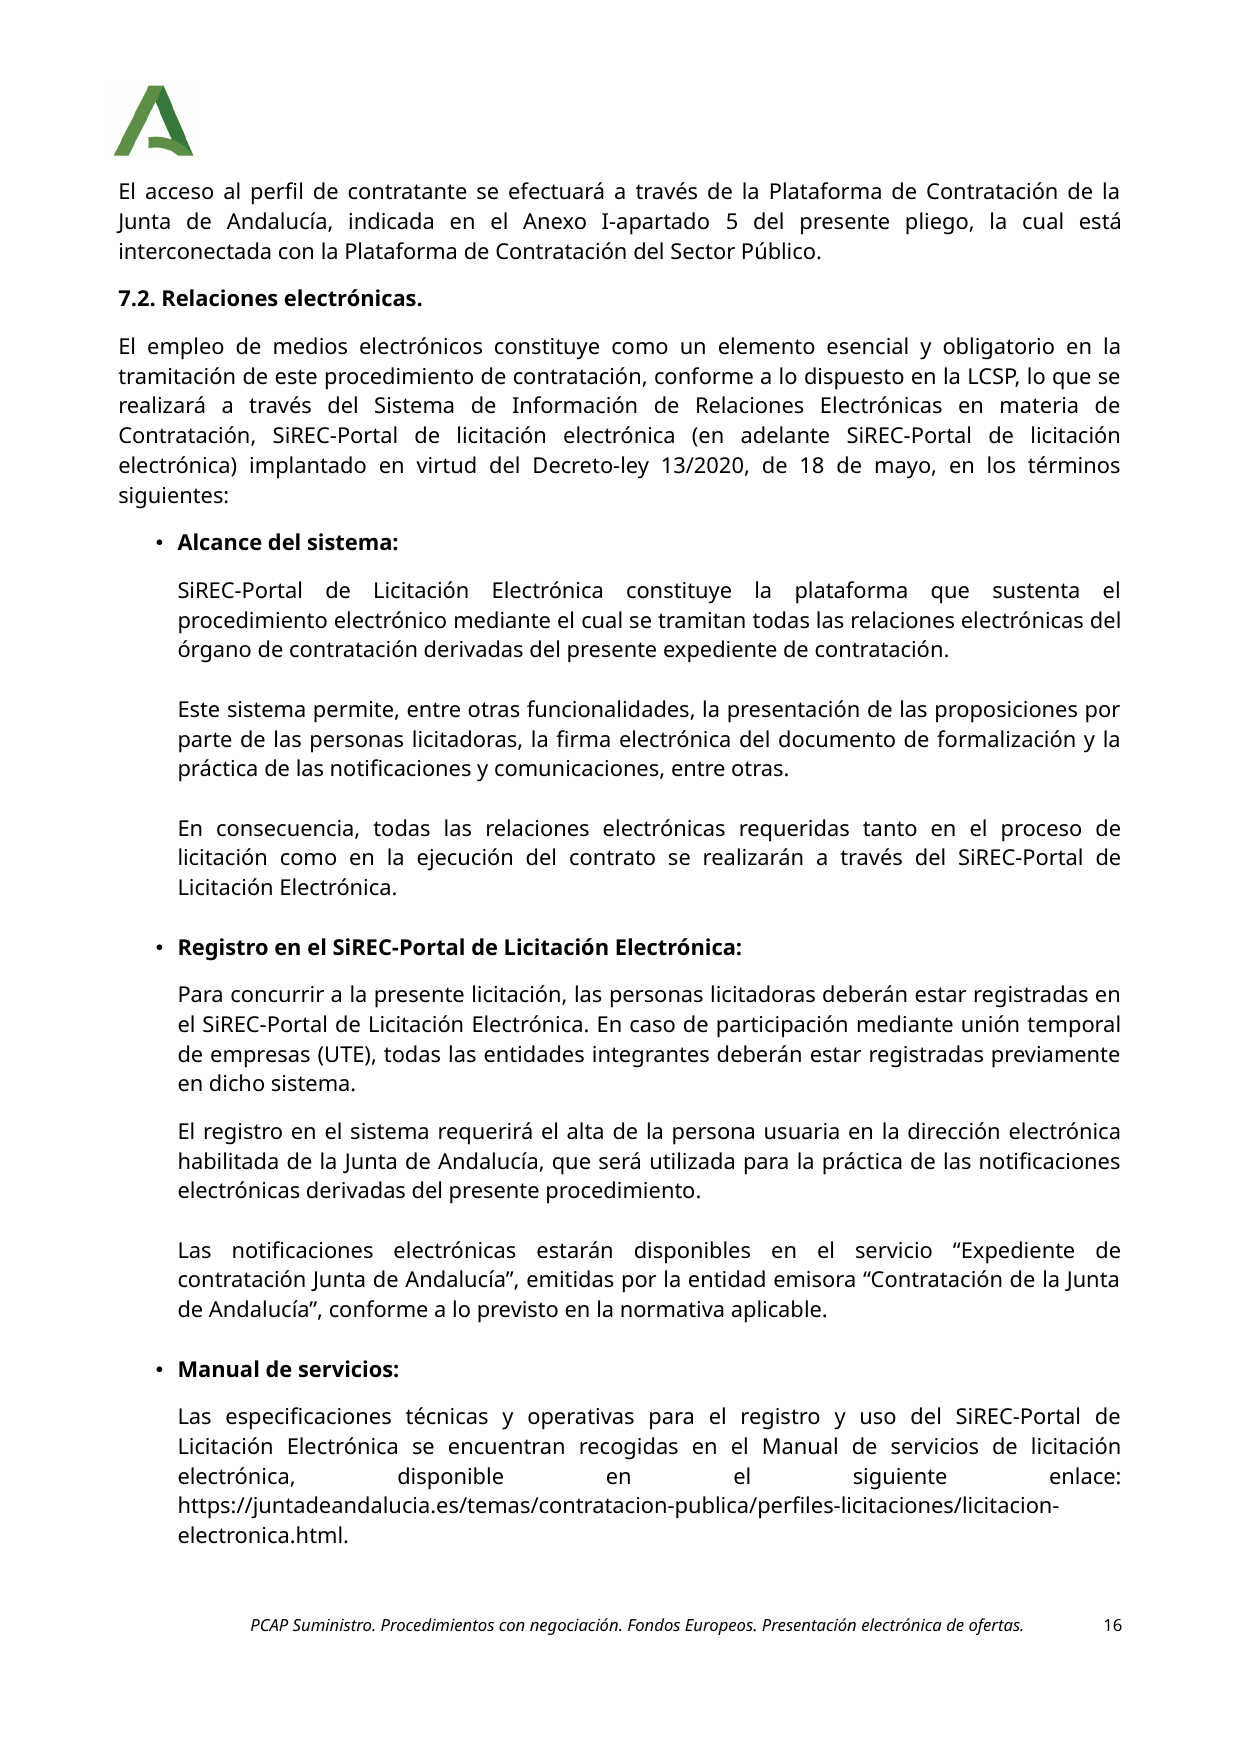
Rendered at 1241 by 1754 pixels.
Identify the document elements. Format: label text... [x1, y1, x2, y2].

list Para concurrir a la presente licitación, las personas licitadoras deberán estar registradas en el SiREC-Portal de Licitación Electrónica. En caso de participación mediante unión temporal de empresas (UTE), todas las entidades integrantes deberán estar registradas previamente en dicho sistema. [156, 979, 1122, 1098]
list Manual de servicios: [156, 1353, 1122, 1383]
list Alcance del sistema: [156, 527, 1122, 557]
text El empleo de medios electrónicos constituye como un elemento esencial y obligatorio en la tramitación de este procedimiento de contratación, conforme a lo dispuesto en la LCSP, lo que se realizará a través del Sistema de Información de Relaciones Electrónicas en materia de Contratación, SiREC-Portal de licitación electrónica (en adelante SiREC-Portal de licitación electrónica) implantado en virtud del Decreto-ley 13/2020, de 18 de mayo, en los términos siguientes: [118, 331, 1122, 510]
text El acceso al perfil de contratante se efectuará a través de la Plataforma de Contratación de la Junta de Andalucía, indicada en el Anexo I-apartado 5 del presente pliego, la cual está interconectada con la Plataforma de Contratación del Sector Público. [118, 176, 1122, 266]
text Las notificaciones electrónicas estarán disponibles en el servicio “Expediente de contratación Junta de Andalucía”, emitidas por la entidad emisora “Contratación de la Junta de Andalucía”, conforme a lo previsto en la normativa aplicable. [177, 1235, 1122, 1324]
text Las especificaciones técnicas y operativas para el registro y uso del SiREC-Portal de Licitación Electrónica se encuentran recogidas en el Manual de servicios de licitación electrónica, disponible en el siguiente enlace: https://juntadeandalucia.es/temas/contratacion-publica/perfiles-licitaciones/licitacion-electronica.html. [177, 1401, 1122, 1550]
text Este sistema permite, entre otras funcionalidades, la presentación de las proposiciones por parte de las personas licitadoras, la firma electrónica del documento de formalización y la práctica de las notificaciones y comunicaciones, entre otras. [177, 694, 1122, 783]
text SiREC-Portal de Licitación Electrónica constituye la plataforma que sustenta el procedimiento electrónico mediante el cual se tramitan todas las relaciones electrónicas del órgano de contratación derivadas del presente expediente de contratación. [177, 575, 1122, 664]
picture [109, 81, 198, 160]
list Registro en el SiREC-Portal de Licitación Electrónica: [156, 931, 1122, 961]
text En consecuencia, todas las relaciones electrónicas requeridas tanto en el proceso de licitación como en la ejecución del contrato se realizarán a través del SiREC-Portal de Licitación Electrónica. [177, 813, 1122, 902]
subtitle 7.2. Relaciones electrónicas. [118, 283, 1122, 313]
text El registro en el sistema requerirá el alta de la persona usuaria en la dirección electrónica habilitada de la Junta de Andalucía, que será utilizada para la práctica de las notificaciones electrónicas derivadas del presente procedimiento. [177, 1116, 1122, 1205]
